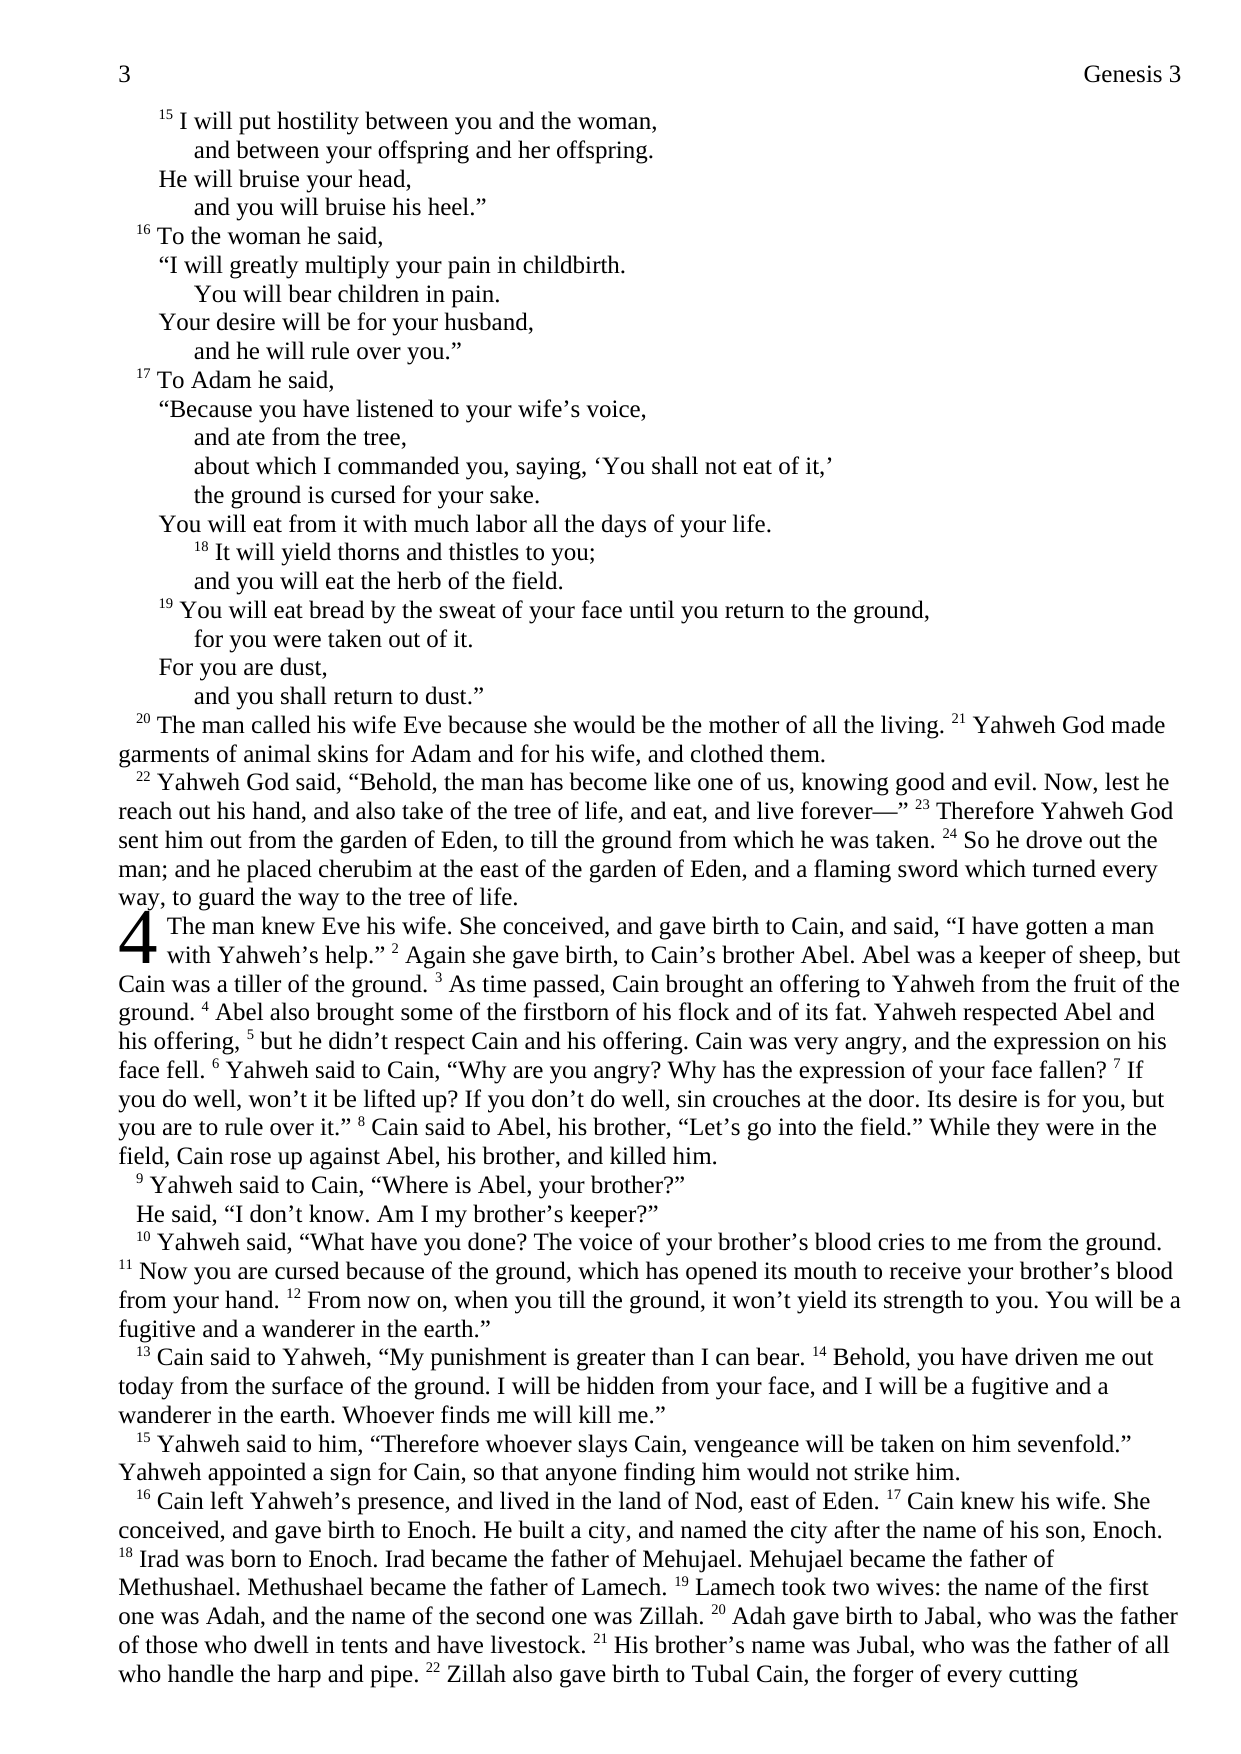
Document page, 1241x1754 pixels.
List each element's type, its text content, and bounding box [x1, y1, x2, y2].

text 10 Yahweh said, “What have you done? The voice of your brother’s blood cries to me from the ground. 11 Now you are cursed because of the ground, which has opened its mouth to receive your brother’s blood from your hand. 12 From now on, when you till the ground, it won’t yield its strength to you. You will be a fugitive and a wanderer in the earth.” [118, 1227, 1181, 1342]
text 16 Cain left Yahweh’s presence, and lived in the land of Nod, east of Eden. 17 Cain knew his wife. She conceived, and gave birth to Enoch. He built a city, and named the city after the name of his son, Enoch. 18 Irad was born to Enoch. Irad became the father of Mehujael. Mehujael became the father of Methushael. Methushael became the father of Lamech. 19 Lamech took two wives: the name of the first one was Adah, and the name of the second one was Zillah. 20 Adah gave birth to Jabal, who was the father of those who dwell in tents and have livestock. 21 His brother’s name was Jubal, who was the father of all who handle the harp and pipe. 22 Zillah also gave birth to Tubal Cain, the forger of every cutting [118, 1486, 1181, 1687]
text and you shall return to dust.” [194, 681, 1181, 710]
text 18 It will yield thorns and thistles to you; [194, 537, 1181, 566]
text Your desire will be for your husband, [158, 307, 1181, 336]
text and ate from the tree, [194, 422, 1181, 451]
text and you will bruise his heel.” [194, 192, 1181, 221]
text and he will rule over you.” [194, 336, 1181, 365]
text You will eat from it with much labor all the days of your life. [158, 509, 1181, 537]
text 22 Yahweh God said, “Behold, the man has become like one of us, knowing good and evil. Now, lest he reach out his hand, and also take of the tree of life, and eat, and live forever—” 23 Therefore Yahweh God sent him out from the garden of Eden, to till the ground from which he was taken. 24 So he drove out the man; and he placed cherubim at the east of the garden of Eden, and a flaming sword which turned every way, to guard the way to the tree of life. [118, 767, 1181, 911]
text 15 Yahweh said to him, “Therefore whoever slays Cain, vengeance will be taken on him sevenfold.” Yahweh appointed a sign for Cain, so that anyone finding him would not strike him. [118, 1429, 1181, 1486]
text and between your offspring and her offspring. [194, 135, 1181, 164]
text 16 To the woman he said, [118, 221, 1181, 250]
text “I will greatly multiply your pain in childbirth. [158, 250, 1181, 279]
text 4The man knew Eve his wife. She conceived, and gave birth to Cain, and said, “I have gotten a man with Yahweh’s help.” 2 Again she gave birth, to Cain’s brother Abel. Abel was a keeper of sheep, but Cain was a tiller of the ground. 3 As time passed, Cain brought an offering to Yahweh from the fruit of the ground. 4 Abel also brought some of the firstborn of his flock and of its fat. Yahweh respected Abel and his offering, 5 but he didn’t respect Cain and his offering. Cain was very angry, and the expression on his face fell. 6 Yahweh said to Cain, “Why are you angry? Why has the expression of your face fallen? 7 If you do well, won’t it be lifted up? If you don’t do well, sin crouches at the door. Its desire is for you, but you are to rule over it.” 8 Cain said to Abel, his brother, “Let’s go into the field.” While they were in the field, Cain rose up against Abel, his brother, and killed him. [118, 911, 1181, 1170]
text 20 The man called his wife Eve because she would be the mother of all the living. 21 Yahweh God made garments of animal skins for Adam and for his wife, and clothed them. [118, 710, 1181, 767]
text For you are dust, [158, 652, 1181, 681]
text the ground is cursed for your sake. [194, 480, 1181, 509]
text 9 Yahweh said to Cain, “Where is Abel, your brother?” [118, 1170, 1181, 1199]
text 15 I will put hostility between you and the woman, [158, 106, 1181, 135]
text and you will eat the herb of the field. [194, 566, 1181, 595]
text You will bear children in pain. [194, 279, 1181, 307]
text 13 Cain said to Yahweh, “My punishment is greater than I can bear. 14 Behold, you have driven me out today from the surface of the ground. I will be hidden from your face, and I will be a fugitive and a wanderer in the earth. Whoever finds me will kill me.” [118, 1342, 1181, 1429]
text about which I commanded you, saying, ‘You shall not eat of it,’ [194, 451, 1181, 480]
text 19 You will eat bread by the sweat of your face until you return to the ground, [158, 595, 1181, 624]
text “Because you have listened to your wife’s voice, [158, 394, 1181, 422]
text He said, “I don’t know. Am I my brother’s keeper?” [118, 1199, 1181, 1227]
text He will bruise your head, [158, 164, 1181, 192]
text 17 To Adam he said, [118, 365, 1181, 394]
text for you were taken out of it. [194, 624, 1181, 652]
